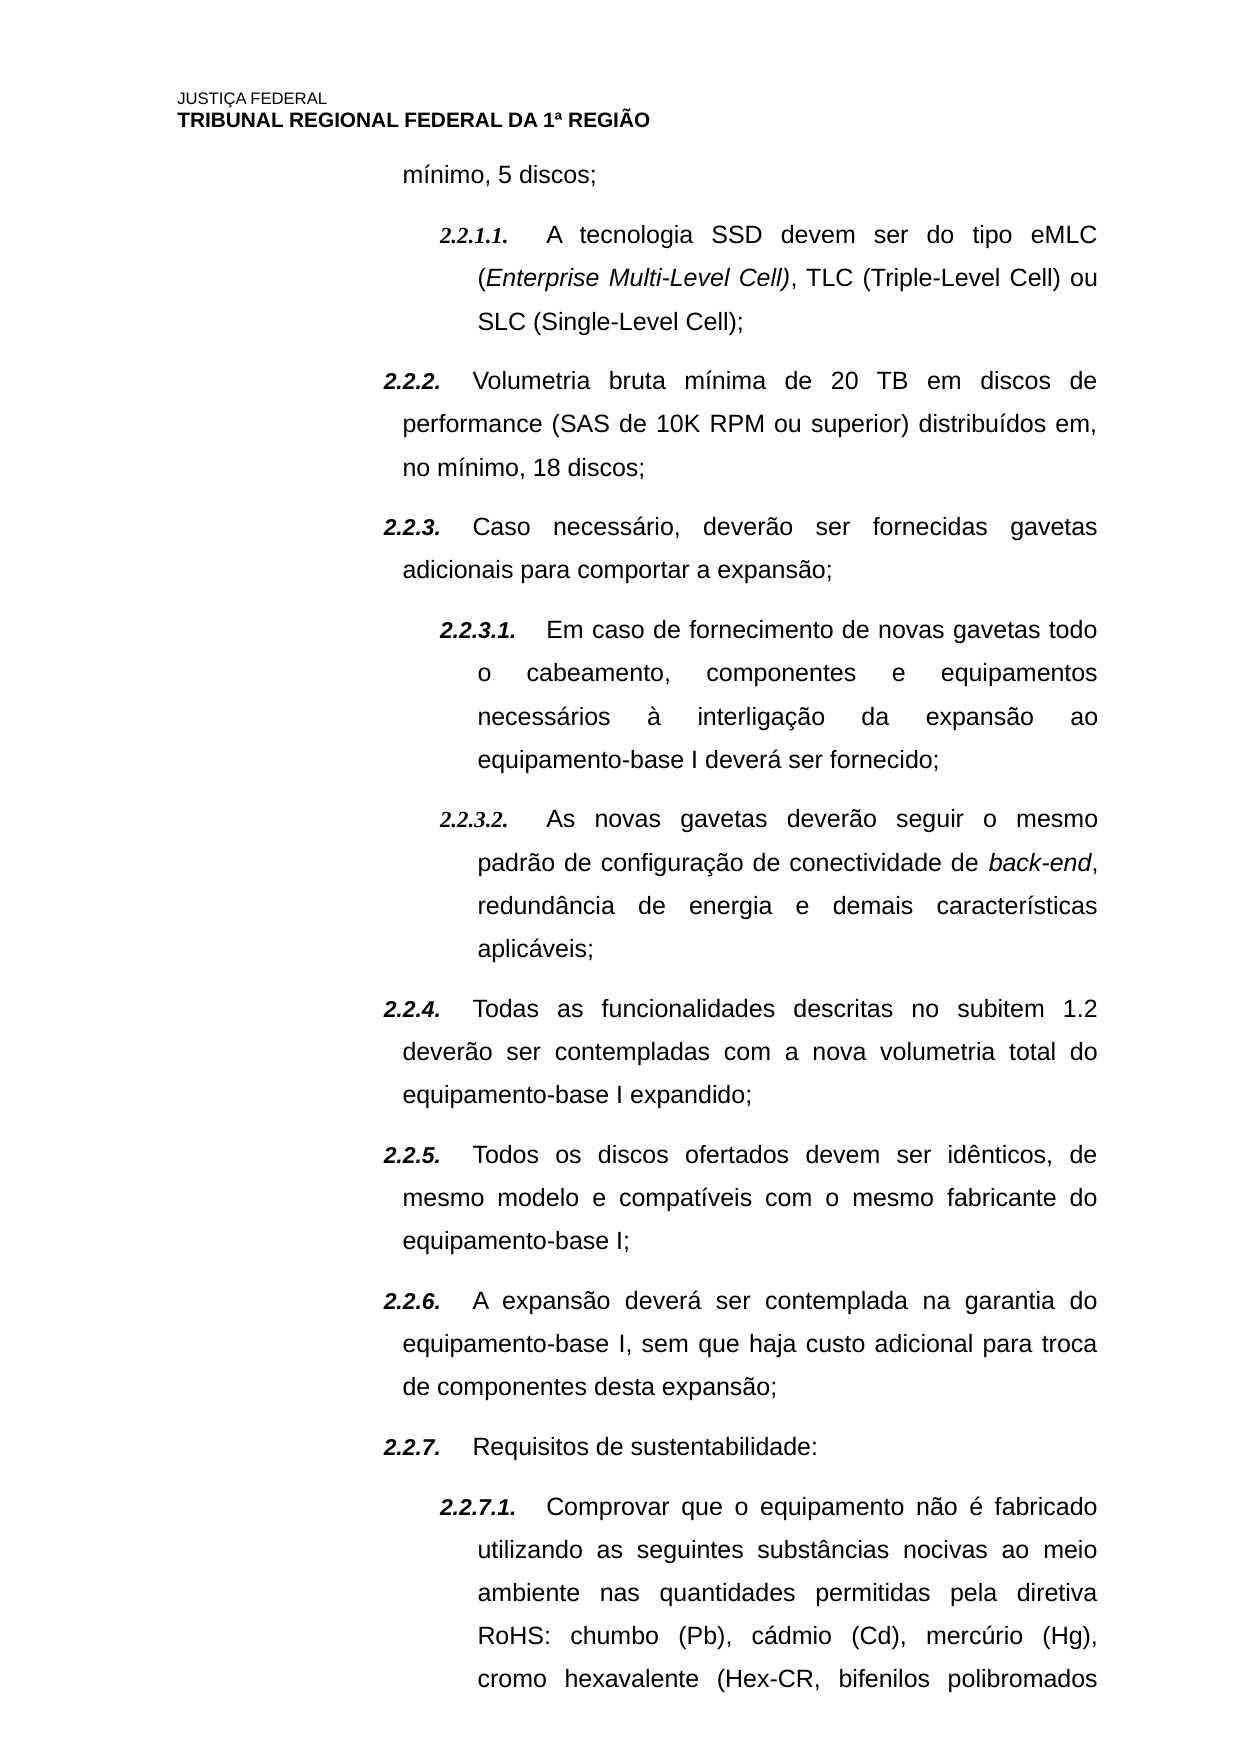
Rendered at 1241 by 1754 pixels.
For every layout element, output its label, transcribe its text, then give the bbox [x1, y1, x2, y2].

list mínimo, 5 discos; [383, 160, 1098, 189]
list Todos os discos ofertados devem ser idênticos, de mesmo modelo e compatíveis com o mesmo fabricante do equipamento-base I; [383, 1139, 1098, 1254]
list Todas as funcionalidades descritas no subitem 1.2 deverão ser contempladas com a nova volumetria total do equipamento-base I expandido; [383, 993, 1098, 1108]
list A tecnologia SSD devem ser do tipo eMLC (Enterprise Multi-Level Cell), TLC (Triple-Level Cell) ou SLC (Single-Level Cell); [440, 220, 1098, 335]
list Volumetria bruta mínima de 20 TB em discos de performance (SAS de 10K RPM ou superior) distribuídos em, no mínimo, 18 discos; [383, 366, 1098, 481]
list Caso necessário, deverão ser fornecidas gavetas adicionais para comportar a expansão; [383, 512, 1098, 584]
list A expansão deverá ser contemplada na garantia do equipamento-base I, sem que haja custo adicional para troca de componentes desta expansão; [383, 1286, 1098, 1401]
list Comprovar que o equipamento não é fabricado utilizando as seguintes substâncias nocivas ao meio ambiente nas quantidades permitidas pela diretiva RoHS: chumbo (Pb), cádmio (Cd), mercúrio (Hg), cromo hexavalente (Hex-CR, bifenilos polibromados [440, 1491, 1098, 1693]
list Em caso de fornecimento de novas gavetas todo o cabeamento, componentes e equipamentos necessários à interligação da expansão ao equipamento-base I deverá ser fornecido; [440, 615, 1098, 773]
list As novas gavetas deverão seguir o mesmo padrão de configuração de conectividade de back-end, redundância de energia e demais características aplicáveis; [440, 804, 1098, 962]
list Requisitos de sustentabilidade: [383, 1432, 1098, 1460]
